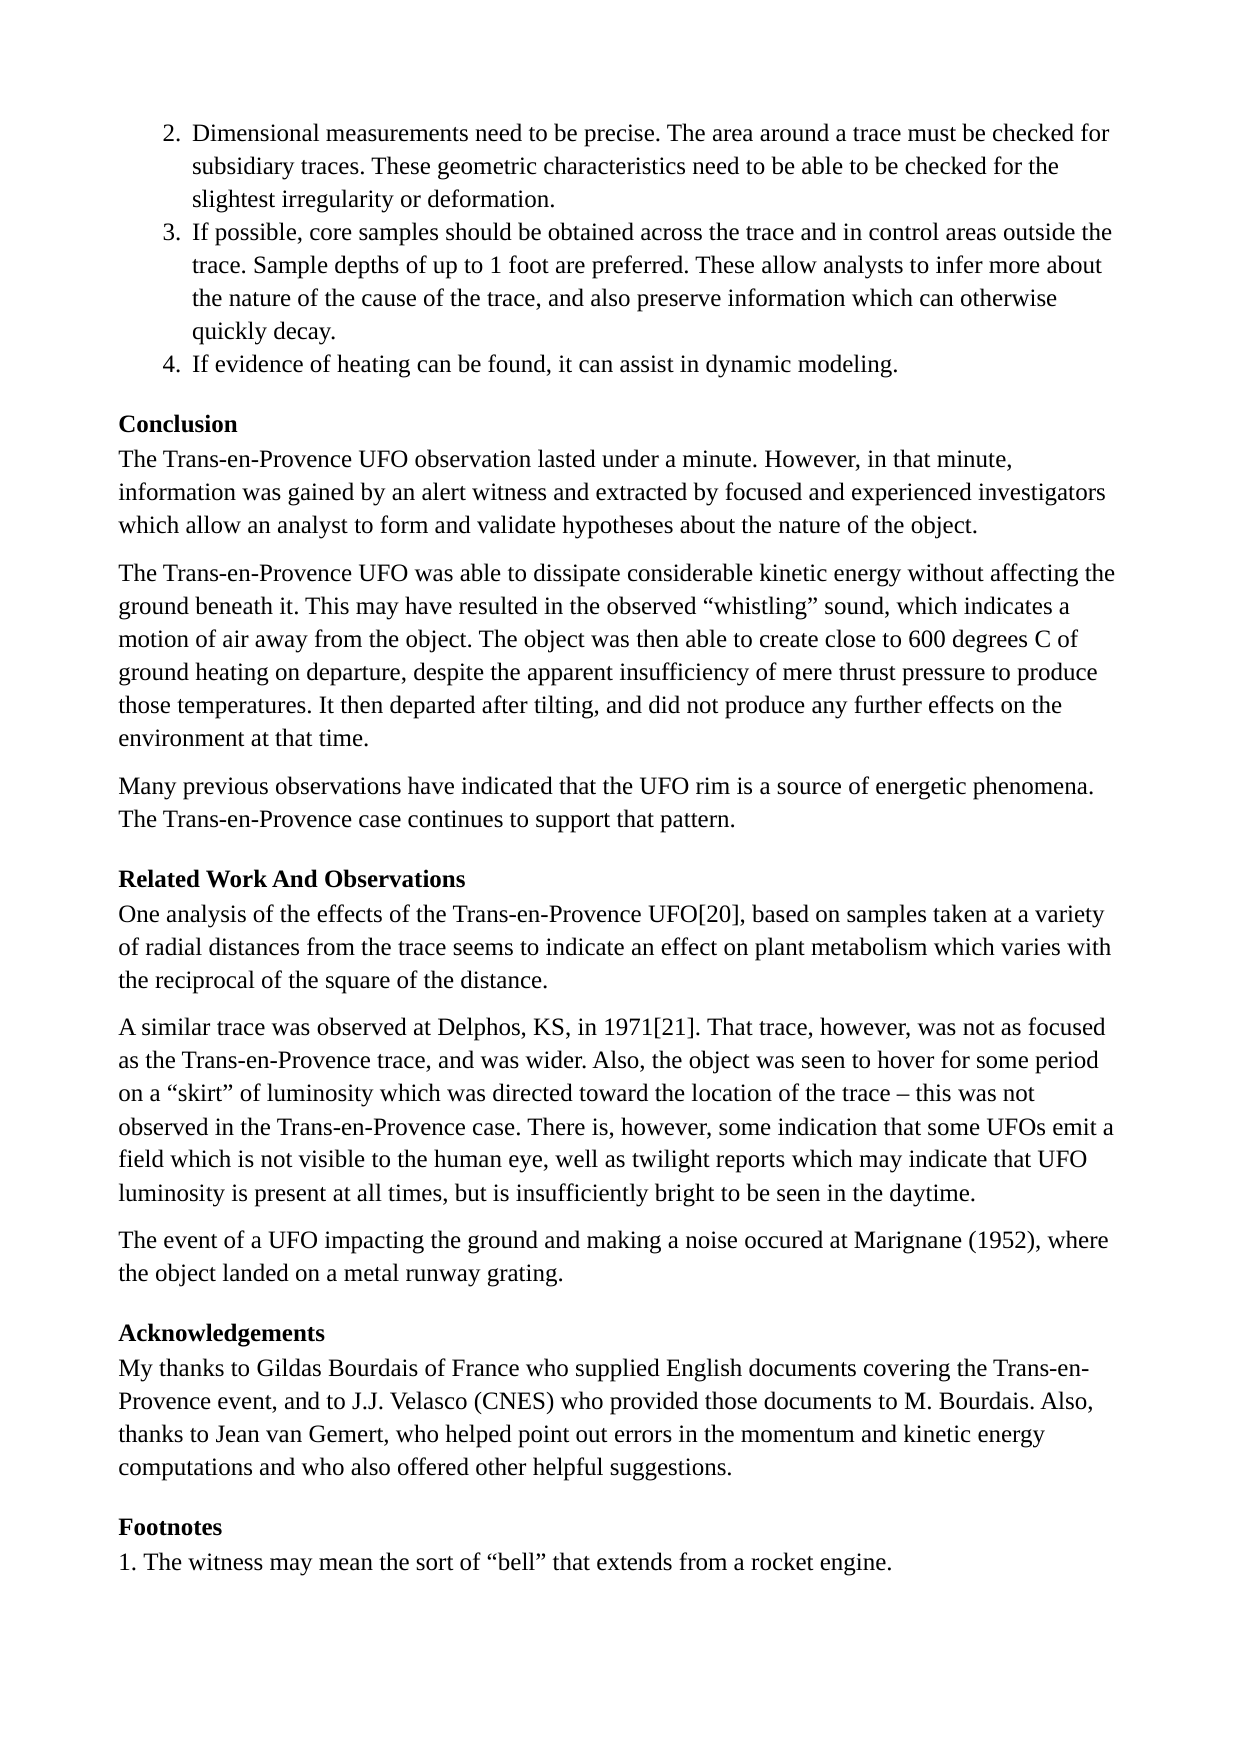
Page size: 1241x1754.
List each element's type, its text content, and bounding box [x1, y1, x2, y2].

text The Trans-en-Provence UFO observation lasted under a minute. However, in that minute, information was gained by an alert witness and extracted by focused and experienced investigators which allow an analyst to form and validate hypotheses about the nature of the object. [118, 444, 1122, 539]
subtitle Related Work And Observations [118, 864, 1122, 893]
list If possible, core samples should be obtained across the trace and in control areas outside the trace. Sample depths of up to 1 foot are preferred. These allow analysts to infer more about the nature of the cause of the trace, and also preserve information which can otherwise quickly decay. [162, 217, 1122, 345]
text The event of a UFO impacting the ground and making a noise occured at Marignane (1952), where the object landed on a metal runway grating. [118, 1225, 1122, 1287]
list If evidence of heating can be found, it can assist in dynamic modeling. [162, 349, 1122, 378]
subtitle Footnotes [118, 1512, 1122, 1541]
subtitle Conclusion [118, 409, 1122, 438]
text A similar trace was observed at Delphos, KS, in 1971[21]. That trace, however, was not as focused as the Trans-en-Provence trace, and was wider. Also, the object was seen to hover for some period on a “skirt” of luminosity which was directed toward the location of the trace – this was not observed in the Trans-en-Provence case. There is, however, some indication that some UFOs emit a field which is not visible to the human eye, well as twilight reports which may indicate that UFO luminosity is present at all times, but is insufficiently bright to be seen in the daytime. [118, 1012, 1122, 1206]
subtitle Acknowledgements [118, 1318, 1122, 1347]
text My thanks to Gildas Bourdais of France who supplied English documents covering the Trans-en-Provence event, and to J.J. Velasco (CNES) who provided those documents to M. Bourdais. Also, thanks to Jean van Gemert, who helped point out errors in the momentum and kinetic energy computations and who also offered other helpful suggestions. [118, 1353, 1122, 1481]
list Dimensional measurements need to be precise. The area around a trace must be checked for subsidiary traces. These geometric characteristics need to be able to be checked for the slightest irregularity or deformation. [162, 118, 1122, 213]
text One analysis of the effects of the Trans-en-Provence UFO[20], based on samples taken at a variety of radial distances from the trace seems to indicate an effect on plant metabolism which varies with the reciprocal of the square of the distance. [118, 899, 1122, 994]
text Many previous observations have indicated that the UFO rim is a source of energetic phenomena. The Trans-en-Provence case continues to support that pattern. [118, 771, 1122, 832]
text 1. The witness may mean the sort of “bell” that extends from a rocket engine. [118, 1547, 1122, 1576]
text The Trans-en-Provence UFO was able to dissipate considerable kinetic energy without affecting the ground beneath it. This may have resulted in the observed “whistling” sound, which indicates a motion of air away from the object. The object was then able to create close to 600 degrees C of ground heating on departure, despite the apparent insufficiency of mere thrust pressure to produce those temperatures. It then departed after tilting, and did not produce any further effects on the environment at that time. [118, 558, 1122, 752]
